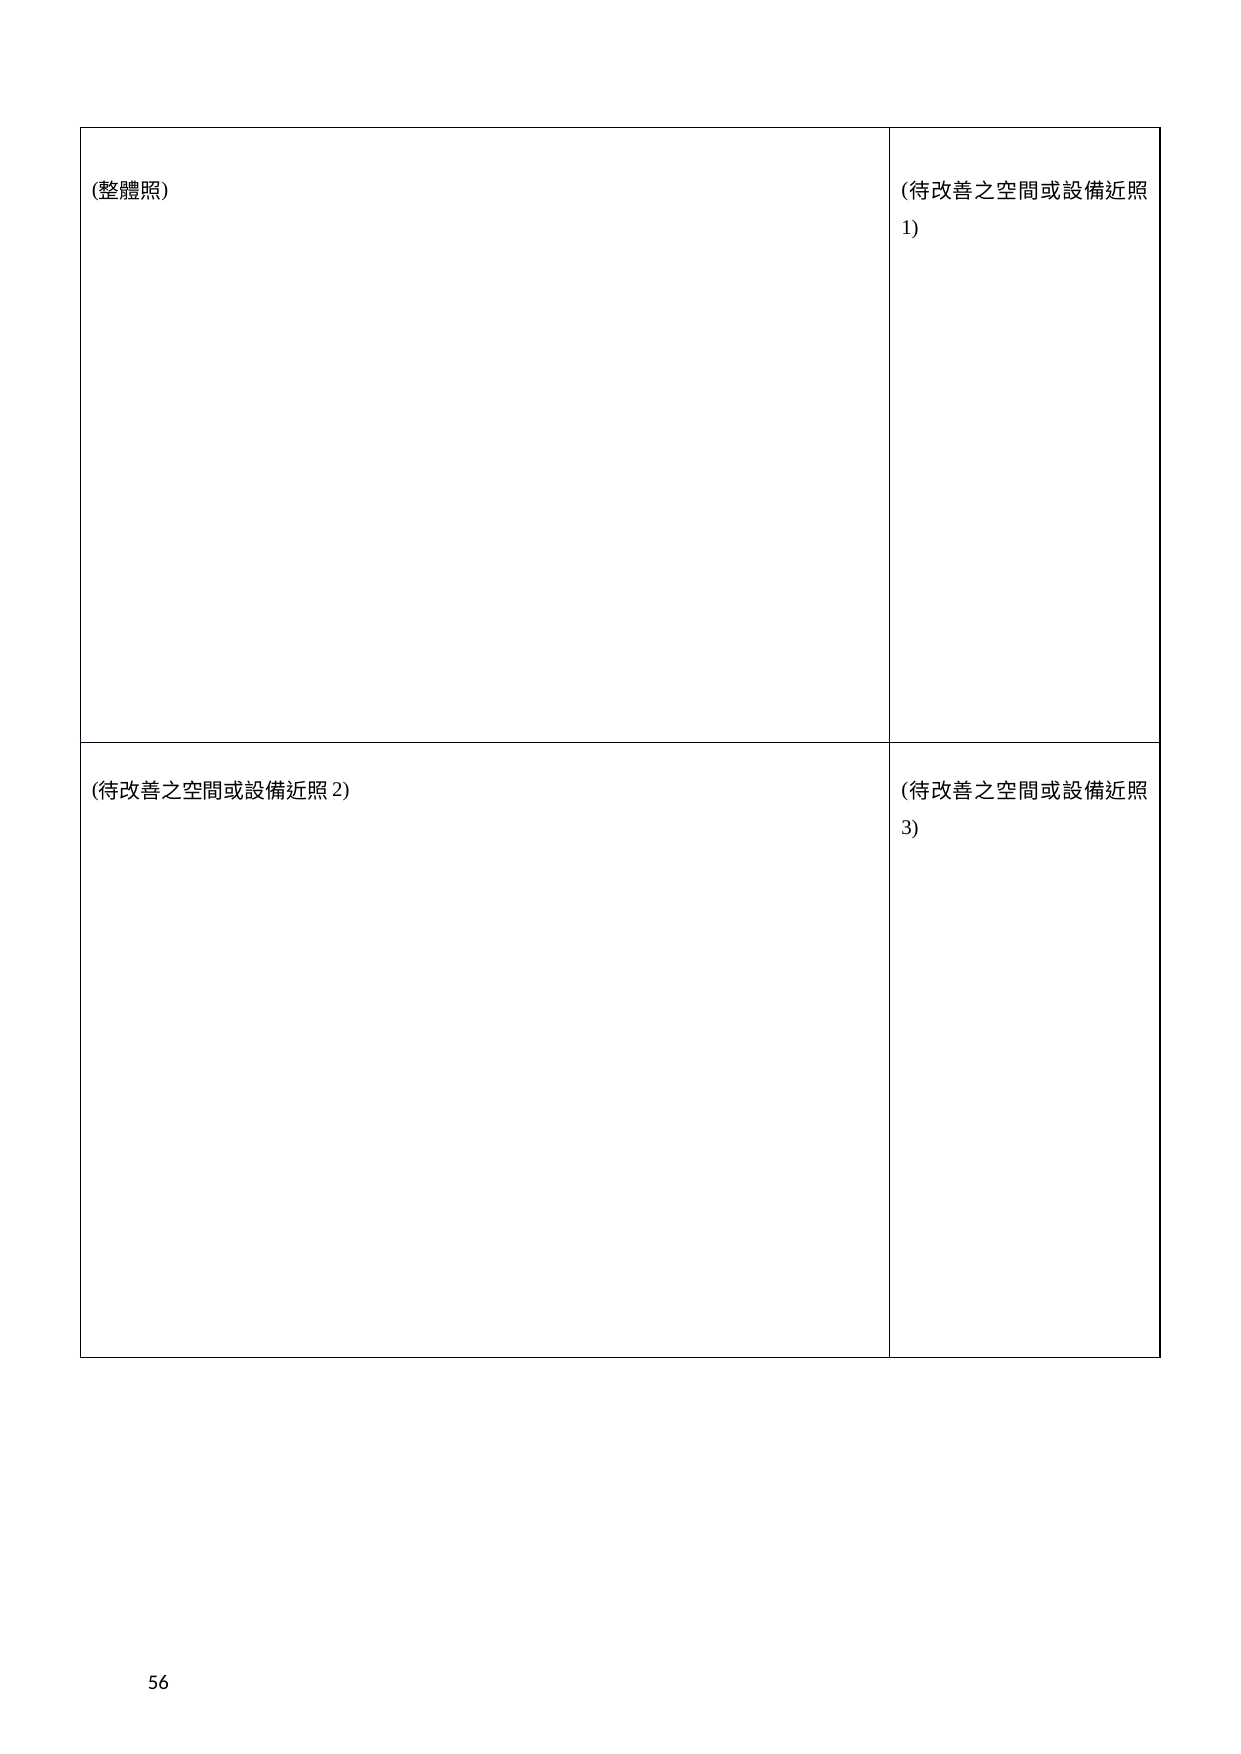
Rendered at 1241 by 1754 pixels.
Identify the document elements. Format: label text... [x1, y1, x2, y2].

table_cell (整體照) [81, 128, 889, 742]
table_cell (待改善之空間或設備近照2) [81, 743, 889, 1357]
table_cell (待改善之空間或設備近照1) [890, 128, 1159, 742]
table_cell (待改善之空間或設備近照3) [890, 743, 1159, 1357]
